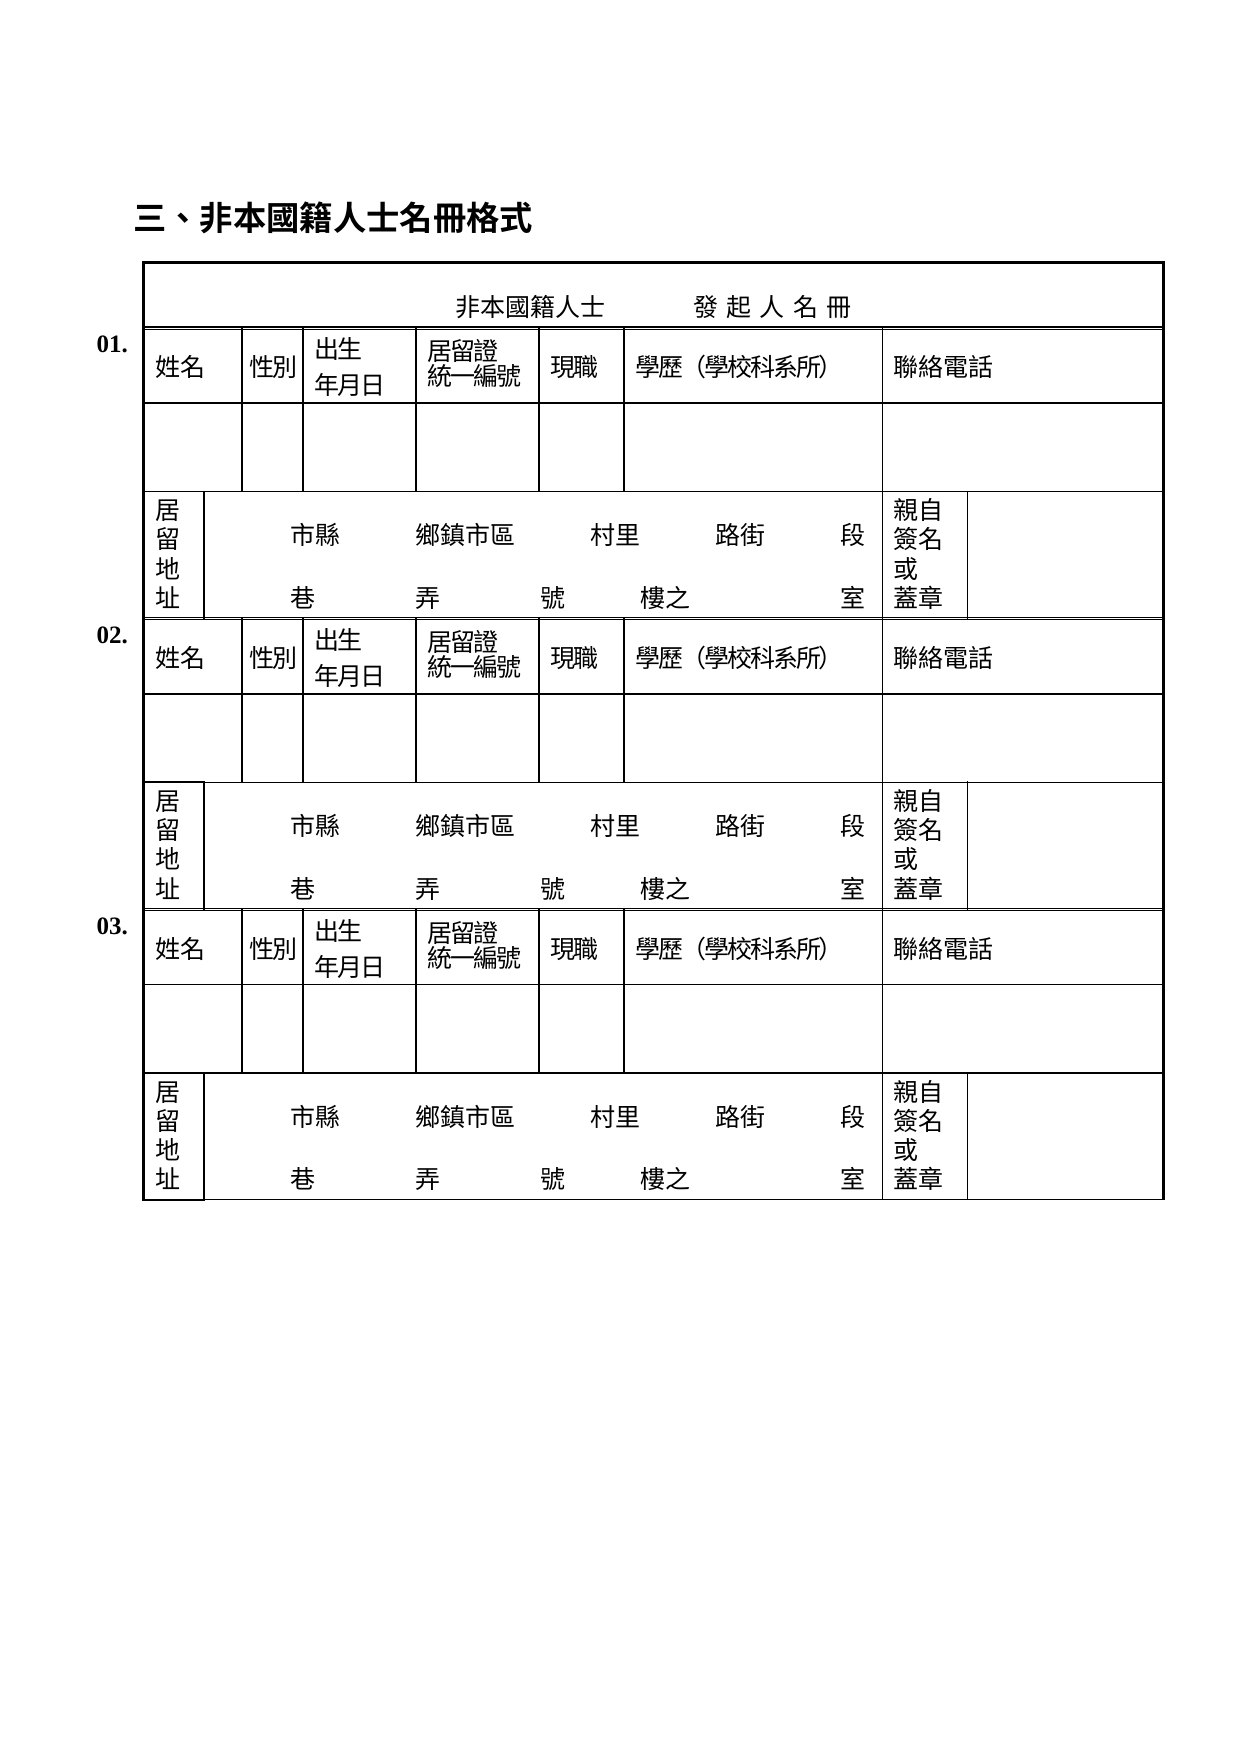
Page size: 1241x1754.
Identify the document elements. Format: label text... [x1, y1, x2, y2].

table_cell [243, 985, 302, 1072]
table_cell 親自 簽名或 蓋章 [883, 1074, 967, 1199]
table_cell 出生 年月日 [304, 620, 415, 693]
table_cell [883, 695, 1162, 781]
table_cell 現職 [540, 330, 623, 402]
table_cell [304, 985, 415, 1072]
table_cell 性別 [243, 911, 302, 984]
table_cell 居留證 統一編號 [417, 330, 538, 402]
text 三、非本國籍人士名冊格式 [133, 174, 1092, 237]
table_cell 市縣 鄉鎮市區 村里 路街 段 巷 弄 號 樓之 室 [205, 1074, 882, 1199]
table_cell 姓名 [145, 911, 241, 984]
table_cell [968, 783, 1162, 908]
table_cell 居留證 統一編號 [417, 911, 538, 984]
table_cell [625, 695, 882, 781]
table_cell 居留地址 [145, 1074, 203, 1199]
table_cell [625, 404, 882, 491]
table_cell 聯絡電話 [883, 330, 1162, 402]
table_cell 學歷（學校科系所） [625, 911, 882, 984]
table_cell [85, 781, 142, 908]
table_cell 學歷（學校科系所） [625, 620, 882, 693]
table_cell [85, 491, 142, 617]
table_cell 姓名 [145, 620, 241, 693]
table_cell 聯絡電話 [883, 620, 1162, 693]
table_cell 姓名 [145, 330, 241, 402]
table_cell 居留地址 [145, 783, 203, 908]
table_cell 出生 年月日 [304, 911, 415, 984]
table_header 非本國籍人士 發起人名冊 [145, 264, 1162, 326]
table_cell [417, 695, 538, 781]
table_cell 01. [85, 326, 142, 491]
table_cell [145, 695, 241, 781]
table_cell 性別 [243, 330, 302, 402]
table_cell [85, 1072, 142, 1199]
table_cell 親自 簽名或 蓋章 [883, 783, 967, 908]
table_cell [243, 404, 302, 491]
table_cell [540, 404, 623, 491]
table_cell [417, 404, 538, 491]
table_cell 現職 [540, 620, 623, 693]
table_cell 性別 [243, 620, 302, 693]
table_cell [145, 404, 241, 491]
table_cell 聯絡電話 [883, 911, 1162, 984]
table_cell [540, 985, 623, 1072]
table_cell [417, 985, 538, 1072]
table_cell 學歷（學校科系所） [625, 330, 882, 402]
table_cell [145, 985, 241, 1072]
table_cell [540, 695, 623, 781]
table_cell 出生 年月日 [304, 330, 415, 402]
table_cell 居留地址 [145, 492, 203, 617]
table_cell [968, 492, 1162, 617]
table_cell [243, 695, 302, 781]
table_cell [883, 985, 1162, 1072]
table_cell 03. [85, 908, 142, 1072]
table_cell [304, 695, 415, 781]
table_cell 市縣 鄉鎮市區 村里 路街 段 巷 弄 號 樓之 室 [205, 783, 882, 908]
table_cell 02. [85, 617, 142, 781]
table_cell [968, 1074, 1162, 1199]
table_cell 現職 [540, 911, 623, 984]
table_cell [625, 985, 882, 1072]
table_cell [304, 404, 415, 491]
table_header [85, 261, 142, 326]
table_cell [883, 404, 1162, 491]
table_cell 居留證 統一編號 [417, 620, 538, 693]
table_cell 市縣 鄉鎮市區 村里 路街 段 巷 弄 號 樓之 室 [205, 492, 882, 617]
table_cell 親自 簽名或 蓋章 [883, 492, 967, 617]
